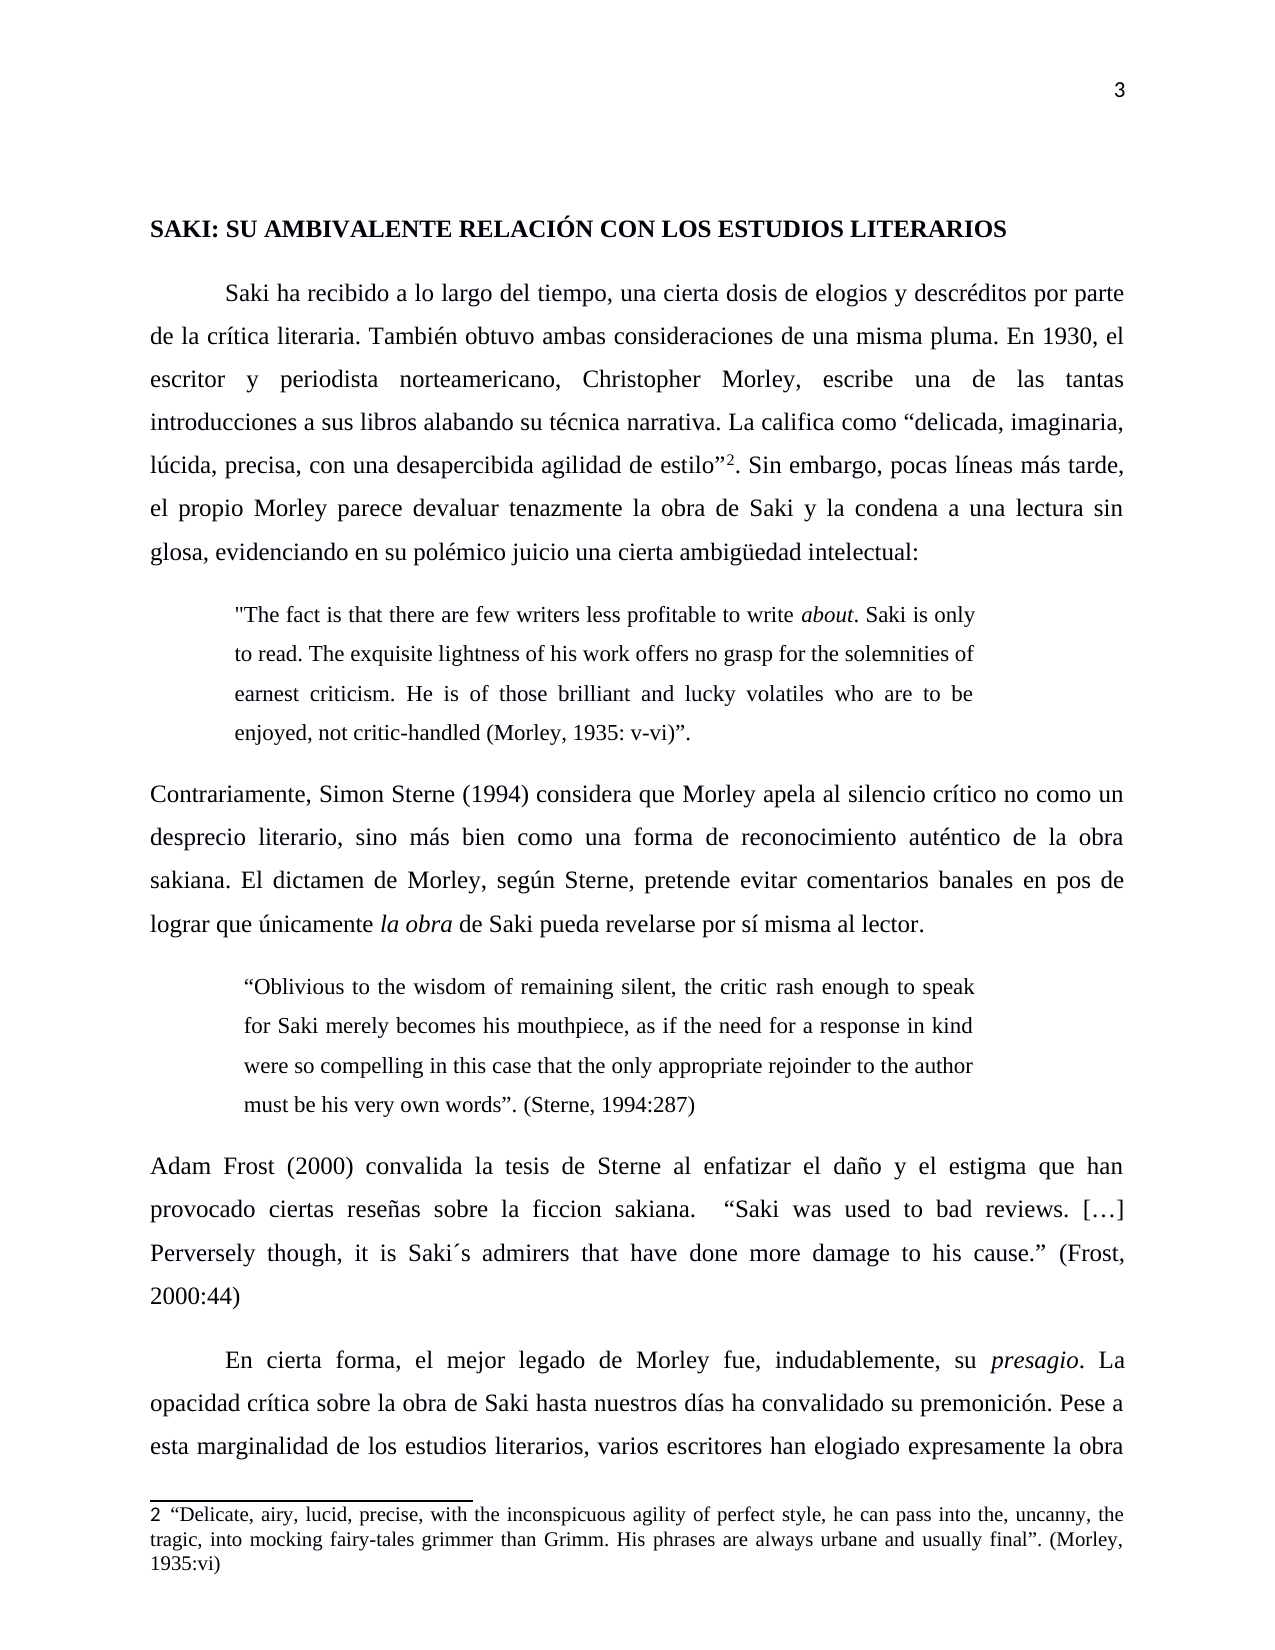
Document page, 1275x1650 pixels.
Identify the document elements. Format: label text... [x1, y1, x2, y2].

text “Oblivious to the wisdom of remaining silent, the critic rash enough to speak for Saki merely becomes his mouthpiece, as if the need for a response in kind were so compelling in this case that the only appropriate rejoinder to the author must be his very own words”. (Sterne, 1994:287) [244, 973, 975, 1117]
text "The fact is that there are few writers less profitable to write about. Saki is only to read. The exquisite lightness of his work offers no grasp for the solemnities of earnest criticism. He is of those brilliant and lucky volatiles who are to be enjoyed, not critic-handled (Morley, 1935: v-vi)”. [234, 601, 975, 745]
text “Delicate, airy, lucid, precise, with the inconspicuous agility of perfect style, he can pass into the, uncanny, the tragic, into mocking fairy-tales grimmer than Grimm. His phrases are always urbane and usually final”. (Morley, 1935:vi) [150, 1501, 1125, 1575]
text En cierta forma, el mejor legado de Morley fue, indudablemente, su presagio. La opacidad crítica sobre la obra de Saki hasta nuestros días ha convalidado su premonición. Pese a esta marginalidad de los estudios literarios, varios escritores han elogiado expresamente la obra [150, 1345, 1125, 1460]
text SAKI: SU AMBIVALENTE RELACIÓN CON LOS ESTUDIOS LITERARIOS [150, 214, 1125, 243]
text Contrariamente, Simon Sterne (1994) considera que Morley apela al silencio crítico no como un desprecio literario, sino más bien como una forma de reconocimiento auténtico de la obra sakiana. El dictamen de Morley, según Sterne, pretende evitar comentarios banales en pos de lograr que únicamente la obra de Saki pueda revelarse por sí misma al lector. [150, 779, 1125, 937]
text Adam Frost (2000) convalida la tesis de Sterne al enfatizar el daño y el estigma que han provocado ciertas reseñas sobre la ficcion sakiana. “Saki was used to bad reviews. […] Perversely though, it is Saki´s admirers that have done more damage to his cause.” (Frost, 2000:44) [150, 1151, 1125, 1309]
text Saki ha recibido a lo largo del tiempo, una cierta dosis de elogios y descréditos por parte de la crítica literaria. También obtuvo ambas consideraciones de una misma pluma. En 1930, el escritor y periodista norteamericano, Christopher Morley, escribe una de las tantas introducciones a sus libros alabando su técnica narrativa. La califica como “delicada, imaginaria, lúcida, precisa, con una desapercibida agilidad de estilo”. Sin embargo, pocas líneas más tarde, el propio Morley parece devaluar tenazmente la obra de Saki y la condena a una lectura sin glosa, evidenciando en su polémico juicio una cierta ambigüedad intelectual: [150, 278, 1125, 565]
